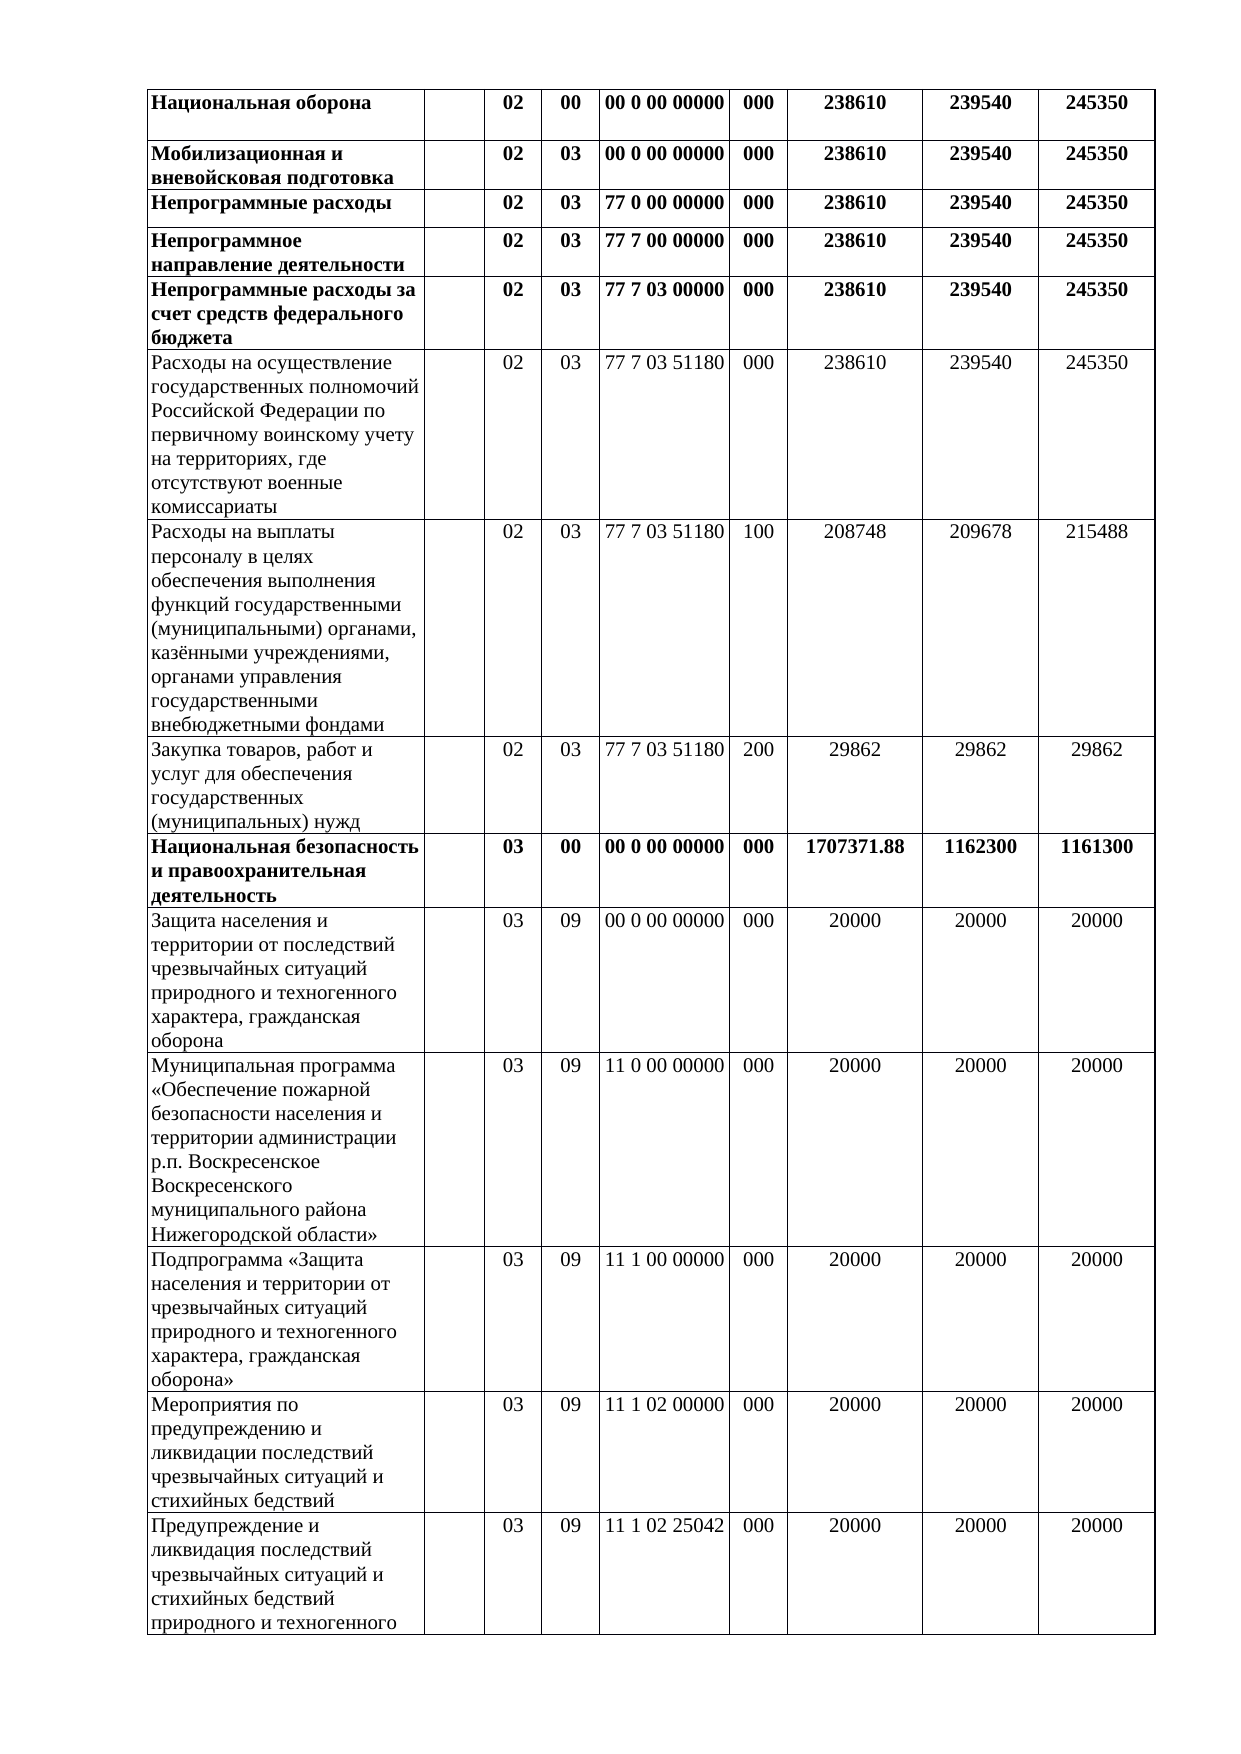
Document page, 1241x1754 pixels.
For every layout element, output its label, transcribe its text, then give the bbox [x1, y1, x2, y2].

table_cell 209678 [923, 520, 1038, 736]
table_cell 02 [485, 90, 541, 140]
table_cell 20000 [788, 1247, 922, 1391]
table_cell 03 [485, 1247, 541, 1391]
table_cell 20000 [923, 1247, 1038, 1391]
table_cell Подпрограмма «Защита населения и территории от чрезвычайных ситуаций природного и техногенного характера, гражданская оборона» [148, 1247, 424, 1391]
table_cell 245350 [1039, 350, 1154, 518]
table_cell 000 [730, 1392, 787, 1512]
table_cell Закупка товаров, работ и услуг для обеспечения государственных (муниципальных) нужд [148, 737, 424, 833]
table_cell 245350 [1039, 228, 1154, 276]
table_cell [425, 834, 484, 907]
table_cell 11 1 02 00000 [600, 1392, 729, 1512]
table_cell 20000 [788, 1513, 922, 1634]
table_cell 03 [485, 1053, 541, 1246]
table_cell 245350 [1039, 277, 1154, 349]
table_cell 000 [730, 277, 787, 349]
table_cell Защита населения и территории от последствий чрезвычайных ситуаций природного и техногенного характера, гражданская оборона [148, 908, 424, 1052]
table_cell 02 [485, 350, 541, 518]
table_cell 00 [542, 90, 599, 140]
table_cell 03 [542, 350, 599, 518]
table_cell [425, 350, 484, 518]
table_cell 02 [485, 228, 541, 276]
table_cell Национальная оборона [148, 90, 424, 140]
table_cell 03 [485, 908, 541, 1052]
table_cell [425, 520, 484, 736]
table_cell Расходы на осуществление государственных полномочий Российской Федерации по первичному воинскому учету на территориях, где отсутствуют военные комиссариаты [148, 350, 424, 518]
table_cell 20000 [923, 1053, 1038, 1246]
table_cell 238610 [788, 190, 922, 227]
table_cell 77 7 03 51180 [600, 350, 729, 518]
table_cell [425, 1247, 484, 1391]
table_cell 00 0 00 00000 [600, 908, 729, 1052]
table_cell 03 [542, 190, 599, 227]
table_cell Непрограммные расходы [148, 190, 424, 227]
table_cell 000 [730, 350, 787, 518]
table_cell 03 [542, 277, 599, 349]
table_cell 238610 [788, 141, 922, 189]
table_cell 03 [485, 834, 541, 907]
table_cell [425, 228, 484, 276]
table_cell 239540 [923, 228, 1038, 276]
table_cell 29862 [923, 737, 1038, 833]
table_cell 000 [730, 1247, 787, 1391]
table_cell 238610 [788, 350, 922, 518]
table_cell 29862 [788, 737, 922, 833]
table_cell 20000 [923, 1513, 1038, 1634]
table_cell 03 [542, 141, 599, 189]
table_cell 02 [485, 141, 541, 189]
table_cell 77 7 00 00000 [600, 228, 729, 276]
table_cell 00 [542, 834, 599, 907]
table_cell 02 [485, 737, 541, 833]
table_cell 77 7 03 51180 [600, 520, 729, 736]
table_cell 208748 [788, 520, 922, 736]
table_cell 20000 [1039, 1392, 1154, 1512]
table_cell 245350 [1039, 141, 1154, 189]
table_cell [425, 737, 484, 833]
table_cell Непрограммные расходы за счет средств федерального бюджета [148, 277, 424, 349]
table_cell Национальная безопасность и правоохранительная деятельность [148, 834, 424, 907]
table_cell 09 [542, 1053, 599, 1246]
table_cell 11 0 00 00000 [600, 1053, 729, 1246]
table_cell Непрограммное направление деятельности [148, 228, 424, 276]
table_cell [425, 190, 484, 227]
table_cell 239540 [923, 277, 1038, 349]
table_cell 09 [542, 1513, 599, 1634]
table_cell 11 1 00 00000 [600, 1247, 729, 1391]
table_cell 03 [542, 228, 599, 276]
table_cell 000 [730, 228, 787, 276]
table_cell 000 [730, 141, 787, 189]
table_cell [425, 1392, 484, 1512]
table_cell 20000 [788, 1392, 922, 1512]
table_cell 238610 [788, 277, 922, 349]
table_cell 000 [730, 190, 787, 227]
table_cell 239540 [923, 190, 1038, 227]
table_cell 000 [730, 1513, 787, 1634]
table_cell Мероприятия по предупреждению и ликвидации последствий чрезвычайных ситуаций и стихийных бедствий [148, 1392, 424, 1512]
table_cell 20000 [923, 1392, 1038, 1512]
table_cell [425, 908, 484, 1052]
table_cell 20000 [1039, 908, 1154, 1052]
table_cell 11 1 02 25042 [600, 1513, 729, 1634]
table_cell 09 [542, 908, 599, 1052]
table_cell 215488 [1039, 520, 1154, 736]
table_cell 20000 [923, 908, 1038, 1052]
table_cell 000 [730, 90, 787, 140]
table_cell Расходы на выплаты персоналу в целях обеспечения выполнения функций государственными (муниципальными) органами, казёнными учреждениями, органами управления государственными внебюджетными фондами [148, 520, 424, 736]
table_cell [425, 277, 484, 349]
table_cell Муниципальная программа «Обеспечение пожарной безопасности населения и территории администрации р.п. Воскресенское Воскресенского муниципального района Нижегородской области» [148, 1053, 424, 1246]
table_cell 238610 [788, 90, 922, 140]
table_cell 77 0 00 00000 [600, 190, 729, 227]
table_cell 09 [542, 1247, 599, 1391]
table_cell 20000 [1039, 1513, 1154, 1634]
table_cell 77 7 03 00000 [600, 277, 729, 349]
table_cell [425, 1053, 484, 1246]
table_cell 1161300 [1039, 834, 1154, 907]
table_cell 000 [730, 908, 787, 1052]
table_cell 238610 [788, 228, 922, 276]
table_cell 00 0 00 00000 [600, 141, 729, 189]
table_cell 03 [485, 1392, 541, 1512]
table_cell 245350 [1039, 190, 1154, 227]
table_cell 20000 [788, 1053, 922, 1246]
table_cell 239540 [923, 350, 1038, 518]
table_cell 245350 [1039, 90, 1154, 140]
table_cell 77 7 03 51180 [600, 737, 729, 833]
table_cell 239540 [923, 141, 1038, 189]
table_cell 000 [730, 1053, 787, 1246]
table_cell 00 0 00 00000 [600, 834, 729, 907]
table_cell 100 [730, 520, 787, 736]
table_cell 000 [730, 834, 787, 907]
table_cell 03 [542, 737, 599, 833]
table_cell [425, 1513, 484, 1634]
table_cell [425, 141, 484, 189]
table_cell 1707371,88 [788, 834, 922, 907]
table_cell 02 [485, 190, 541, 227]
table_cell 20000 [788, 908, 922, 1052]
table_cell 03 [485, 1513, 541, 1634]
table_cell 1162300 [923, 834, 1038, 907]
table_cell 02 [485, 277, 541, 349]
table_cell 02 [485, 520, 541, 736]
table_cell 20000 [1039, 1247, 1154, 1391]
table_cell 239540 [923, 90, 1038, 140]
table_cell 00 0 00 00000 [600, 90, 729, 140]
table_cell [425, 90, 484, 140]
table_cell 09 [542, 1392, 599, 1512]
table_cell 03 [542, 520, 599, 736]
table_cell 200 [730, 737, 787, 833]
table_cell Мобилизационная и вневойсковая подготовка [148, 141, 424, 189]
table_cell Предупреждение и ликвидация последствий чрезвычайных ситуаций и стихийных бедствий природного и техногенного [148, 1513, 424, 1634]
table_cell 20000 [1039, 1053, 1154, 1246]
table_cell 29862 [1039, 737, 1154, 833]
